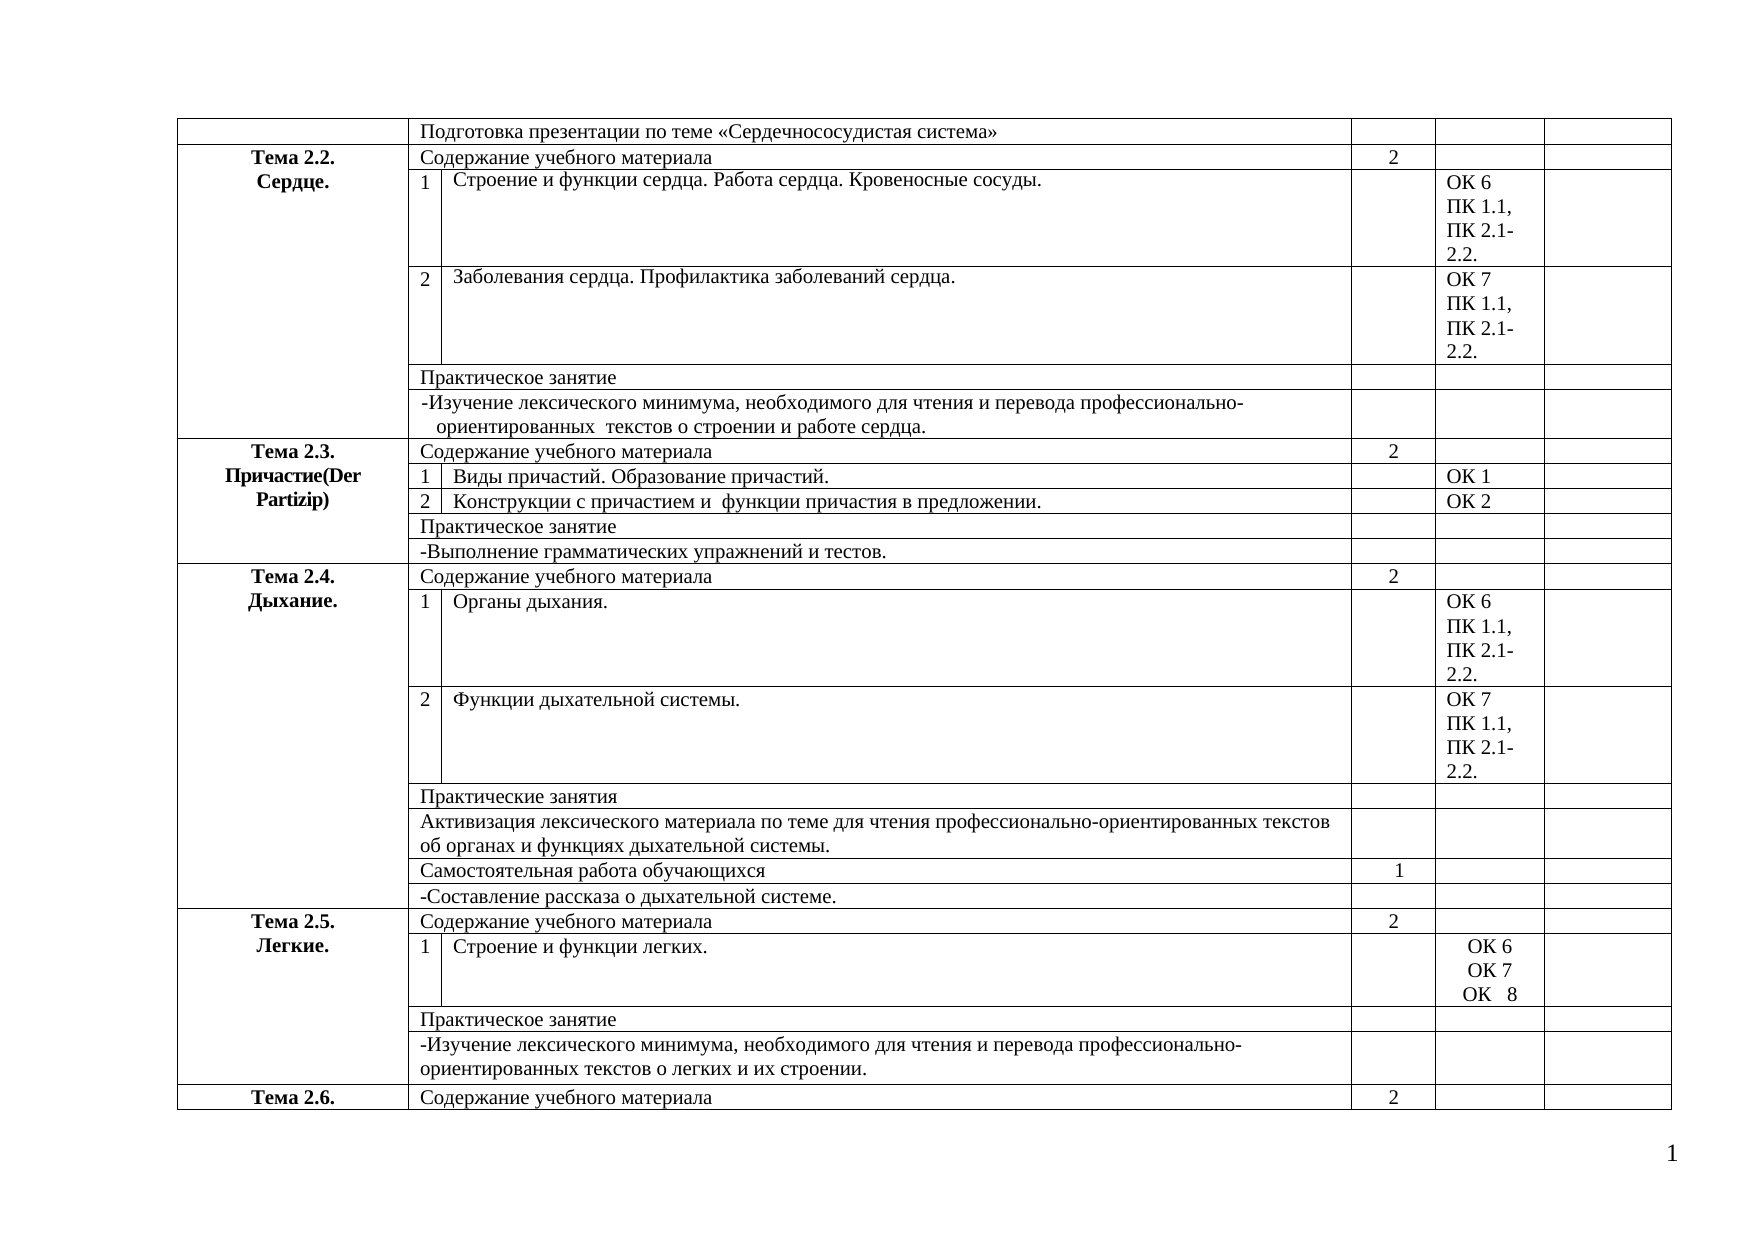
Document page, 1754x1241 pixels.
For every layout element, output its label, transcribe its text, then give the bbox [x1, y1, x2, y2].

table_cell Органы дыхания. [442, 590, 1351, 686]
table_cell [1436, 859, 1544, 882]
table_cell 2 [409, 267, 441, 363]
table_cell [1545, 1032, 1671, 1084]
table_cell [1352, 365, 1435, 389]
table_cell -Составление рассказа о дыхательной системе. [409, 884, 1351, 908]
table_cell 2 [1352, 564, 1435, 588]
table_cell 2 [409, 489, 441, 513]
table_cell [1436, 884, 1544, 908]
table_cell Практическое занятие [409, 1007, 1351, 1031]
table_cell Практические занятия [409, 784, 1351, 808]
table_cell [1436, 809, 1544, 857]
table_cell ОК 2 [1436, 489, 1544, 513]
table_cell Функции дыхательной системы. [442, 687, 1351, 783]
table_cell [1436, 514, 1544, 538]
table_cell Тема 2.3. Причастие(Der Partizip) [178, 439, 408, 563]
table_cell Содержание учебного материала [409, 145, 1351, 169]
table_cell [1352, 934, 1435, 1006]
table_cell [1436, 145, 1544, 169]
table_cell [1352, 809, 1435, 857]
table_cell 2 [1352, 145, 1435, 169]
table_cell [1436, 365, 1544, 389]
table_cell ОК 6 ПК 1.1, ПК 2.1-2.2. [1436, 590, 1544, 686]
table_cell [1545, 267, 1671, 363]
table_cell [1545, 390, 1671, 438]
table_cell [1545, 934, 1671, 1006]
table_cell 2 [1352, 1085, 1435, 1109]
table_cell [1352, 267, 1435, 363]
table_cell ОК 6 ПК 1.1, ПК 2.1-2.2. [1436, 170, 1544, 266]
table_cell [1352, 464, 1435, 488]
table_cell [1436, 439, 1544, 463]
table_cell [1545, 1085, 1671, 1109]
table_cell ОК 6 ОК 7 ОК 8 [1436, 934, 1544, 1006]
table_cell ОК 7 ПК 1.1, ПК 2.1-2.2. [1436, 267, 1544, 363]
table_cell 2 [409, 687, 441, 783]
table_cell ОК 7 ПК 1.1, ПК 2.1-2.2. [1436, 687, 1544, 783]
table_cell 1 [409, 590, 441, 686]
table_cell ОК 1 [1436, 464, 1544, 488]
table_cell [1352, 1032, 1435, 1084]
table_cell [1545, 365, 1671, 389]
table_cell Строение и функции сердца. Работа сердца. Кровеносные сосуды. [442, 170, 1351, 266]
table_cell [1545, 590, 1671, 686]
table_cell [1436, 1085, 1544, 1109]
table_cell -Изучение лексического минимума, необходимого для чтения и перевода профессионально-ориентированных текстов о легких и их строении. [409, 1032, 1351, 1084]
table_cell [1436, 1007, 1544, 1031]
table_cell [1545, 170, 1671, 266]
table_cell 1 [1352, 859, 1435, 882]
table_cell [1545, 884, 1671, 908]
table_cell Подготовка презентации по теме «Сердечнососудистая система» [409, 119, 1351, 144]
table_cell [1436, 784, 1544, 808]
table_cell [1545, 687, 1671, 783]
table_cell Тема 2.5. Легкие. [178, 909, 408, 1084]
table_cell [1436, 564, 1544, 588]
table_cell [1352, 514, 1435, 538]
table_cell [1545, 539, 1671, 563]
table_cell -Изучение лексического минимума, необходимого для чтения и перевода профессионально-ориентированных текстов о строении и работе сердца. [409, 390, 1351, 438]
table_cell 2 [1352, 439, 1435, 463]
table_cell [1545, 1007, 1671, 1031]
table_cell Содержание учебного материала [409, 1085, 1351, 1109]
table_cell Тема 2.6. [178, 1085, 408, 1109]
table_cell [1352, 390, 1435, 438]
table_cell [1352, 687, 1435, 783]
table_cell 1 [409, 464, 441, 488]
table_cell Практическое занятие [409, 365, 1351, 389]
table_cell 2 [1352, 909, 1435, 933]
table_cell [1352, 489, 1435, 513]
table_cell [1436, 539, 1544, 563]
table_cell [1436, 390, 1544, 438]
table_cell -Выполнение грамматических упражнений и тестов. [409, 539, 1351, 563]
table_cell [1545, 859, 1671, 882]
table_cell [1352, 784, 1435, 808]
table_cell Содержание учебного материала [409, 564, 1351, 588]
table_cell [1545, 809, 1671, 857]
table_cell [1545, 439, 1671, 463]
table_cell [1545, 489, 1671, 513]
table_cell [1436, 1032, 1544, 1084]
table_cell [1545, 119, 1671, 144]
table_cell [1436, 119, 1544, 144]
table_cell [1352, 170, 1435, 266]
table_cell Активизация лексического материала по теме для чтения профессионально-ориентированных текстов об органах и функциях дыхательной системы. [409, 809, 1351, 857]
table_cell 1 [409, 170, 441, 266]
table_cell Строение и функции легких. [442, 934, 1351, 1006]
table_cell [1352, 539, 1435, 563]
table_cell 1 [409, 934, 441, 1006]
table_cell Заболевания сердца. Профилактика заболеваний сердца. [442, 267, 1351, 363]
table_cell [1545, 784, 1671, 808]
table_cell Тема 2.2. Сердце. [178, 145, 408, 438]
table_cell [1545, 464, 1671, 488]
table_cell [1352, 590, 1435, 686]
table_cell Содержание учебного материала [409, 439, 1351, 463]
table_cell [1352, 1007, 1435, 1031]
table_cell Виды причастий. Образование причастий. [442, 464, 1351, 488]
table_cell [1545, 909, 1671, 933]
table_cell [1352, 119, 1435, 144]
table_cell Конструкции с причастием и функции причастия в предложении. [442, 489, 1351, 513]
table_cell Практическое занятие [409, 514, 1351, 538]
table_cell [1545, 564, 1671, 588]
table_cell [1545, 145, 1671, 169]
table_cell Содержание учебного материала [409, 909, 1351, 933]
table_cell [1545, 514, 1671, 538]
table_cell Самостоятельная работа обучающихся [409, 859, 1351, 882]
table_cell [1436, 909, 1544, 933]
table_cell [1352, 884, 1435, 908]
table_cell Тема 2.4. Дыхание. [178, 564, 408, 908]
